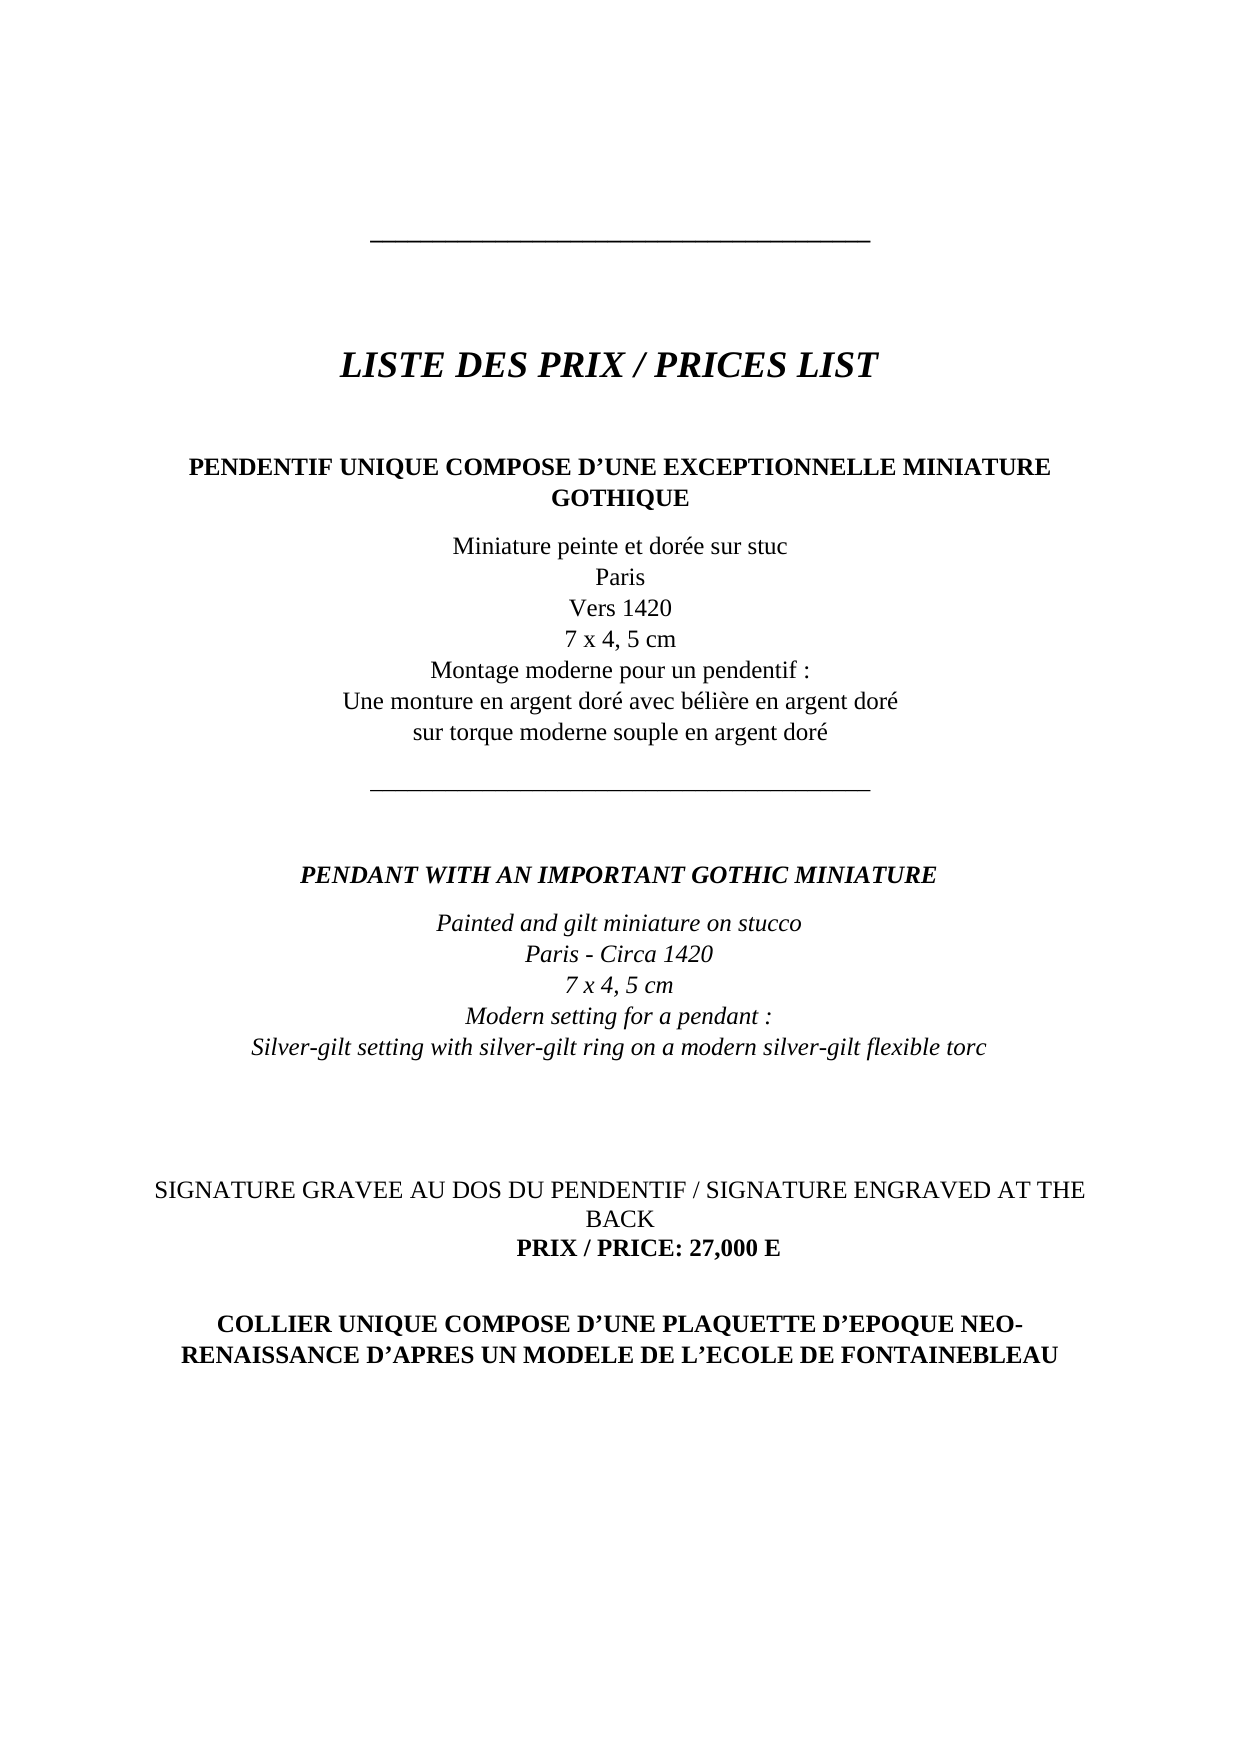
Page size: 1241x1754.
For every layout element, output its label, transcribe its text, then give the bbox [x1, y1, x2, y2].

text SIGNATURE GRAVEE AU DOS DU PENDENTIF / SIGNATURE ENGRAVED AT THE BACK [148, 1176, 1093, 1233]
text Painted and gilt miniature on stucco Paris - Circa 1420 7 x 4, 5 cm Modern setting for a pendant : Silver-gilt setting with silver-gilt ring on a modern silver-gilt flexible torc [148, 908, 1093, 1061]
text PENDANT WITH AN IMPORTANT GOTHIC MINIATURE [148, 861, 1093, 889]
text ________________________________________ [148, 216, 1093, 245]
text ________________________________________ [148, 765, 1093, 794]
text PENDENTIF UNIQUE COMPOSE D’UNE EXCEPTIONNELLE MINIATURE GOTHIQUE [148, 452, 1093, 512]
text LISTE DES PRIX / PRICES LIST [148, 342, 1093, 386]
text Miniature peinte et dorée sur stuc Paris Vers 1420 7 x 4, 5 cm Montage moderne pour un pendentif : Une monture en argent doré avec bélière en argent doré sur torque moderne souple en argent doré [148, 531, 1093, 746]
text COLLIER UNIQUE COMPOSE D’UNE PLAQUETTE D’EPOQUE NEO-RENAISSANCE D’APRES UN MODELE DE L’ECOLE DE FONTAINEBLEAU [148, 1309, 1093, 1369]
text PRIX / PRICE: 27,000 E [443, 1233, 1093, 1262]
